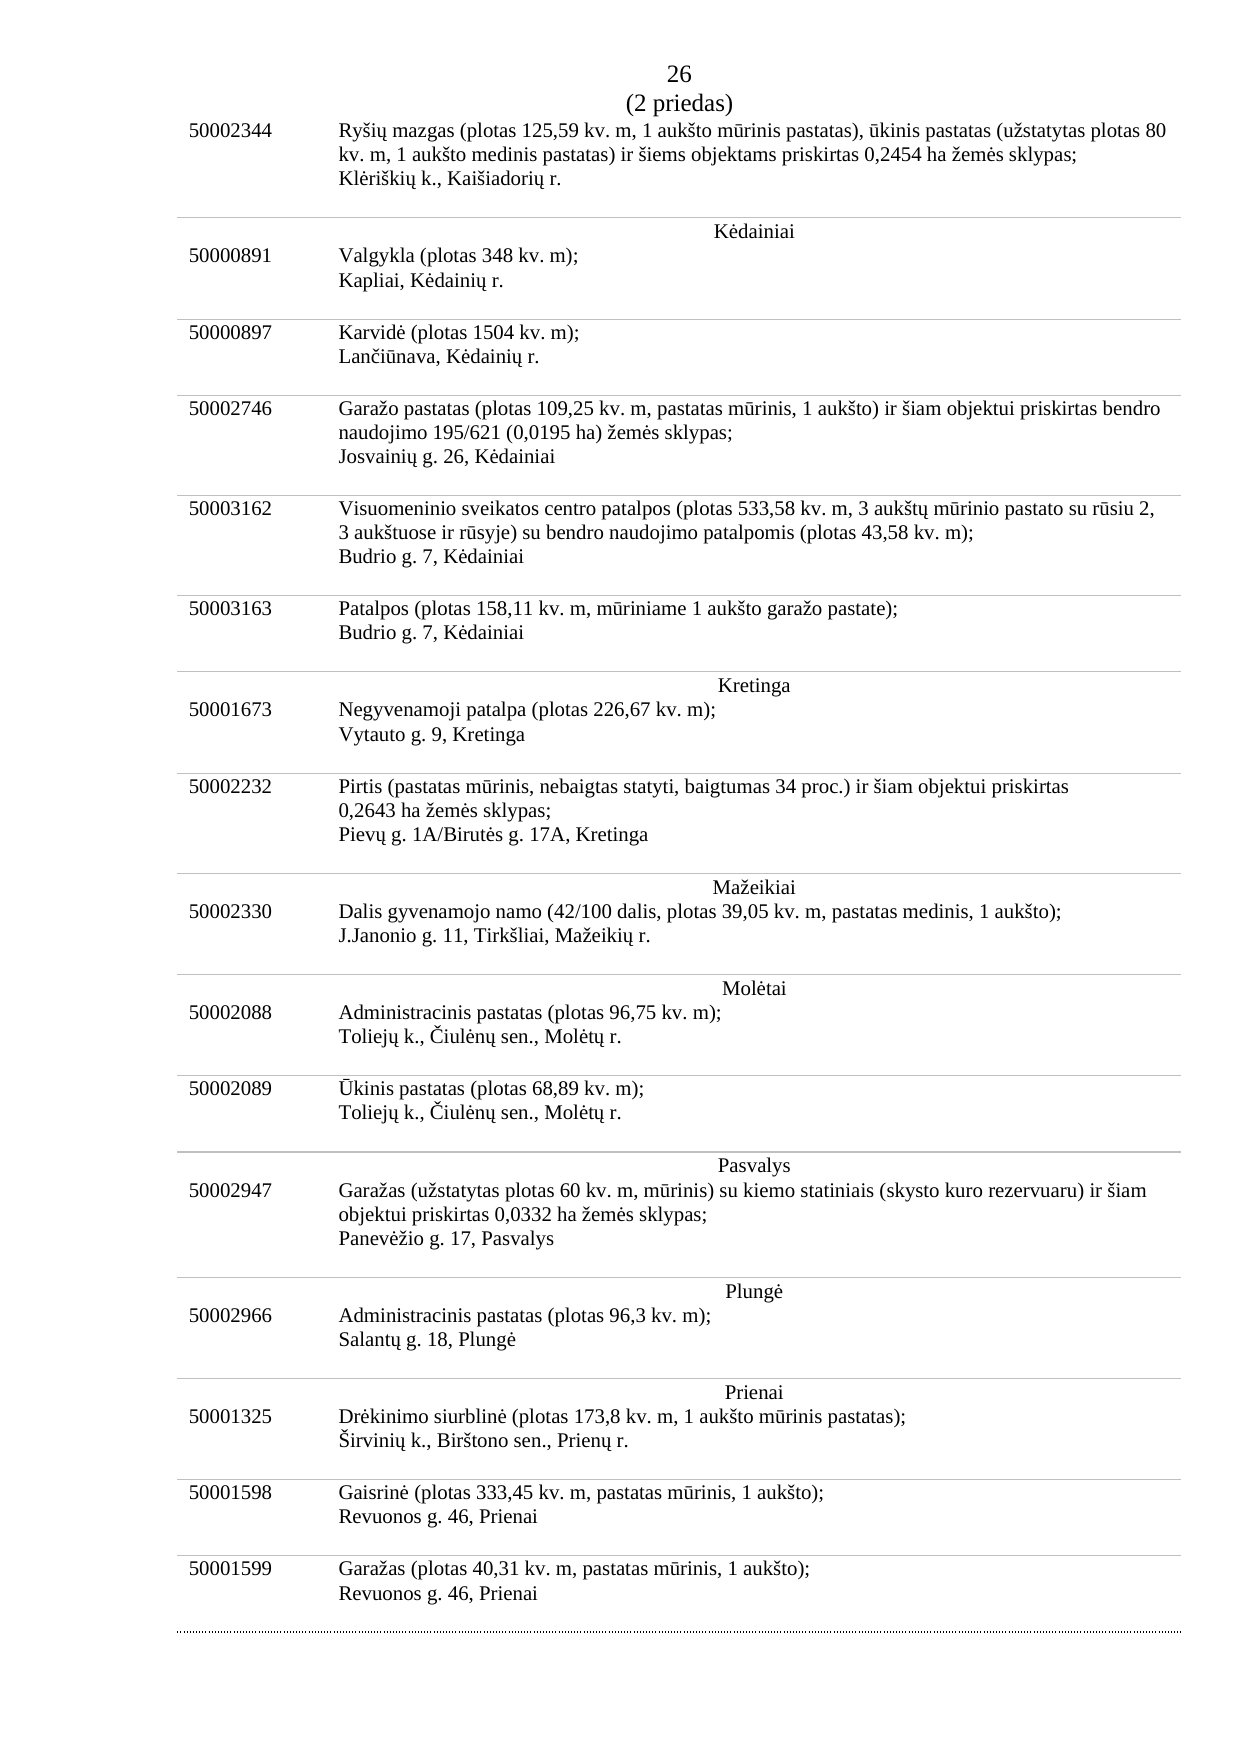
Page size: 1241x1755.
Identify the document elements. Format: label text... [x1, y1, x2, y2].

table_cell Pasvalys [327, 1154, 1181, 1177]
table_cell Karvidė (plotas 1504 kv. m); Lančiūnava, Kėdainių r. [327, 320, 1181, 368]
table_cell Prienai [327, 1380, 1181, 1404]
table_cell 50002746 [177, 396, 327, 468]
table_cell Visuomeninio sveikatos centro patalpos (plotas 533,58 kv. m, 3 aukštų mūrinio pastato su rūsiu 2, 3 aukštuose ir rūsyje) su bendro naudojimo patalpomis (plotas 43,58 kv. m); Budrio g. 7, Kėdainiai [327, 496, 1181, 568]
table_cell [177, 219, 327, 243]
table_cell [177, 1250, 1181, 1277]
table_cell Valgykla (plotas 348 kv. m); Kapliai, Kėdainių r. [327, 244, 1181, 292]
table_cell 50002330 [177, 899, 327, 947]
table_cell 50002088 [177, 1000, 327, 1048]
table_cell Ryšių mazgas (plotas 125,59 kv. m, 1 aukšto mūrinis pastatas), ūkinis pastatas (užstatytas plotas 80 kv. m, 1 aukšto medinis pastatas) ir šiems objektams priskirtas 0,2454 ha žemės sklypas; Klėriškių k., Kaišiadorių r. [327, 118, 1181, 190]
table_cell Garažas (užstatytas plotas 60 kv. m, mūrinis) su kiemo statiniais (skysto kuro rezervuaru) ir šiam objektui priskirtas 0,0332 ha žemės sklypas; Panevėžio g. 17, Pasvalys [327, 1178, 1181, 1250]
table_cell Molėtai [327, 976, 1181, 1000]
table_cell [177, 1605, 1181, 1631]
table_cell [177, 746, 1181, 772]
table_cell 50002966 [177, 1303, 327, 1351]
table_cell [177, 1279, 327, 1303]
table_cell 50003162 [177, 496, 327, 568]
table_cell 50002232 [177, 774, 327, 846]
table_cell Garažo pastatas (plotas 109,25 kv. m, pastatas mūrinis, 1 aukšto) ir šiam objektui priskirtas bendro naudojimo 195/621 (0,0195 ha) žemės sklypas; Josvainių g. 26, Kėdainiai [327, 396, 1181, 468]
table_cell 50001325 [177, 1404, 327, 1452]
table_cell [177, 468, 1181, 495]
table_cell [177, 947, 1181, 974]
table_cell [177, 1048, 1181, 1075]
table_cell Kretinga [327, 673, 1181, 697]
table_cell [177, 568, 1181, 595]
table_cell [177, 1154, 327, 1177]
table_cell [177, 1380, 327, 1404]
table_cell Pirtis (pastatas mūrinis, nebaigtas statyti, baigtumas 34 proc.) ir šiam objektui priskirtas 0,2643 ha žemės sklypas; Pievų g. 1A/Birutės g. 17A, Kretinga [327, 774, 1181, 846]
table_cell Dalis gyvenamojo namo (42/100 dalis, plotas 39,05 kv. m, pastatas medinis, 1 aukšto); J.Janonio g. 11, Tirkšliai, Mažeikių r. [327, 899, 1181, 947]
table_cell 50002947 [177, 1178, 327, 1250]
table_cell 50000897 [177, 320, 327, 368]
table_cell [177, 1528, 1181, 1555]
table_cell Kėdainiai [327, 219, 1181, 243]
table_cell [177, 976, 327, 1000]
table_cell 50001673 [177, 698, 327, 746]
table_cell [177, 673, 327, 697]
table_cell 50002344 [177, 118, 327, 190]
table_cell [177, 1124, 1181, 1151]
table_cell Mažeikiai [327, 875, 1181, 899]
table_cell [177, 190, 1181, 217]
table_cell [177, 875, 327, 899]
table_cell Gaisrinė (plotas 333,45 kv. m, pastatas mūrinis, 1 aukšto); Revuonos g. 46, Prienai [327, 1480, 1181, 1528]
table_cell Ūkinis pastatas (plotas 68,89 kv. m); Toliejų k., Čiulėnų sen., Molėtų r. [327, 1076, 1181, 1124]
table_cell [177, 292, 1181, 318]
table_cell [177, 1351, 1181, 1378]
table_cell 50001598 [177, 1480, 327, 1528]
table_cell [177, 846, 1181, 873]
table_cell Administracinis pastatas (plotas 96,75 kv. m); Toliejų k., Čiulėnų sen., Molėtų r. [327, 1000, 1181, 1048]
table_cell [177, 644, 1181, 671]
table_cell Administracinis pastatas (plotas 96,3 kv. m); Salantų g. 18, Plungė [327, 1303, 1181, 1351]
table_cell Negyvenamoji patalpa (plotas 226,67 kv. m); Vytauto g. 9, Kretinga [327, 698, 1181, 746]
table_cell 50000891 [177, 244, 327, 292]
table_cell Patalpos (plotas 158,11 kv. m, mūriniame 1 aukšto garažo pastate); Budrio g. 7, Kėdainiai [327, 596, 1181, 644]
table_cell 50003163 [177, 596, 327, 644]
table_cell [177, 1452, 1181, 1479]
table_cell Drėkinimo siurblinė (plotas 173,8 kv. m, 1 aukšto mūrinis pastatas); Širvinių k., Birštono sen., Prienų r. [327, 1404, 1181, 1452]
table_cell [177, 368, 1181, 395]
table_cell Plungė [327, 1279, 1181, 1303]
table_cell 50002089 [177, 1076, 327, 1124]
table_cell 50001599 [177, 1556, 327, 1604]
table_cell Garažas (plotas 40,31 kv. m, pastatas mūrinis, 1 aukšto); Revuonos g. 46, Prienai [327, 1556, 1181, 1604]
